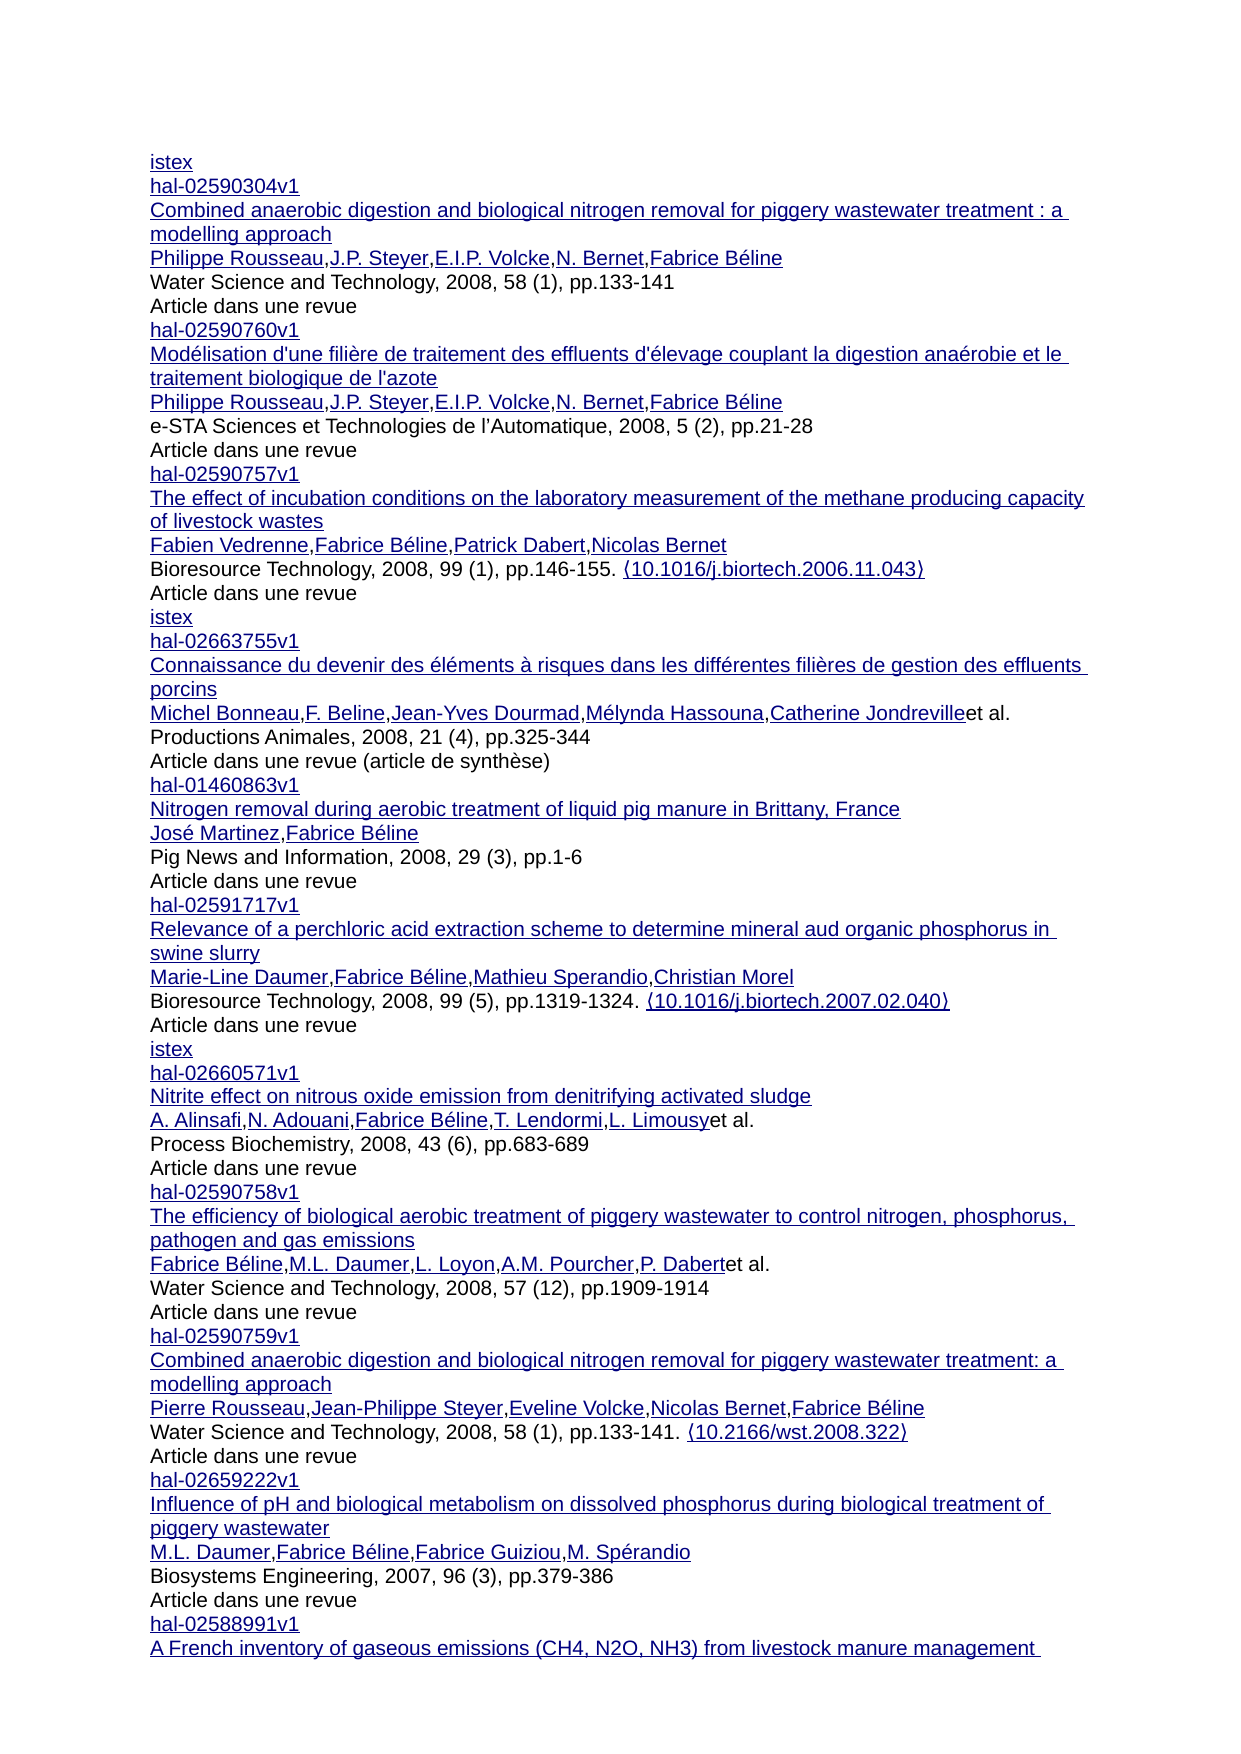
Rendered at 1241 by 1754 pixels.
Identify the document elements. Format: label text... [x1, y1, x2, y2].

table_cell Nitrogen removal during aerobic treatment of liquid pig manure in Brittany, France José Martinez,Fabrice Béline Pig News and Information, 2008, 29 (3), pp.1-6 Article dans une revue hal-02591717v1 [150, 797, 1090, 917]
table_cell The efficiency of biological aerobic treatment of piggery wastewater to control nitrogen, phosphorus, pathogen and gas emissions Fabrice Béline,M.L. Daumer,L. Loyon,A.M. Pourcher,P. Dabertet al. Water Science and Technology, 2008, 57 (12), pp.1909-1914 Article dans une revue hal-02590759v1 [150, 1204, 1090, 1348]
table_cell istex hal-02590304v1 [150, 150, 1090, 198]
table_cell A French inventory of gaseous emissions (CH4, N2O, NH3) from livestock manure management [150, 1635, 1090, 1659]
table_cell Relevance of a perchloric acid extraction scheme to determine mineral aud organic phosphorus in swine slurry Marie-Line Daumer,Fabrice Béline,Mathieu Sperandio,Christian Morel Bioresource Technology, 2008, 99 (5), pp.1319-1324. ⟨10.1016/j.biortech.2007.02.040⟩ Article dans une revue istex hal-02660571v1 [150, 917, 1090, 1084]
table_cell Connaissance du devenir des éléments à risques dans les différentes filières de gestion des effluents porcins Michel Bonneau,F. Beline,Jean-Yves Dourmad,Mélynda Hassouna,Catherine Jondrevilleet al. Productions Animales, 2008, 21 (4), pp.325-344 Article dans une revue (article de synthèse) hal-01460863v1 [150, 653, 1090, 797]
table_cell Nitrite effect on nitrous oxide emission from denitrifying activated sludge A. Alinsafi,N. Adouani,Fabrice Béline,T. Lendormi,L. Limousyet al. Process Biochemistry, 2008, 43 (6), pp.683-689 Article dans une revue hal-02590758v1 [150, 1084, 1090, 1204]
table_cell Combined anaerobic digestion and biological nitrogen removal for piggery wastewater treatment: a modelling approach Pierre Rousseau,Jean-Philippe Steyer,Eveline Volcke,Nicolas Bernet,Fabrice Béline Water Science and Technology, 2008, 58 (1), pp.133-141. ⟨10.2166/wst.2008.322⟩ Article dans une revue hal-02659222v1 [150, 1348, 1090, 1492]
table_cell Modélisation d'une filière de traitement des effluents d'élevage couplant la digestion anaérobie et le traitement biologique de l'azote Philippe Rousseau,J.P. Steyer,E.I.P. Volcke,N. Bernet,Fabrice Béline e-STA Sciences et Technologies de l’Automatique, 2008, 5 (2), pp.21-28 Article dans une revue hal-02590757v1 [150, 342, 1090, 485]
table_cell The effect of incubation conditions on the laboratory measurement of the methane producing capacity of livestock wastes Fabien Vedrenne,Fabrice Béline,Patrick Dabert,Nicolas Bernet Bioresource Technology, 2008, 99 (1), pp.146-155. ⟨10.1016/j.biortech.2006.11.043⟩ Article dans une revue istex hal-02663755v1 [150, 485, 1090, 653]
table_cell Influence of pH and biological metabolism on dissolved phosphorus during biological treatment of piggery wastewater M.L. Daumer,Fabrice Béline,Fabrice Guiziou,M. Spérandio Biosystems Engineering, 2007, 96 (3), pp.379-386 Article dans une revue hal-02588991v1 [150, 1492, 1090, 1635]
table_cell Combined anaerobic digestion and biological nitrogen removal for piggery wastewater treatment : a modelling approach Philippe Rousseau,J.P. Steyer,E.I.P. Volcke,N. Bernet,Fabrice Béline Water Science and Technology, 2008, 58 (1), pp.133-141 Article dans une revue hal-02590760v1 [150, 198, 1090, 342]
